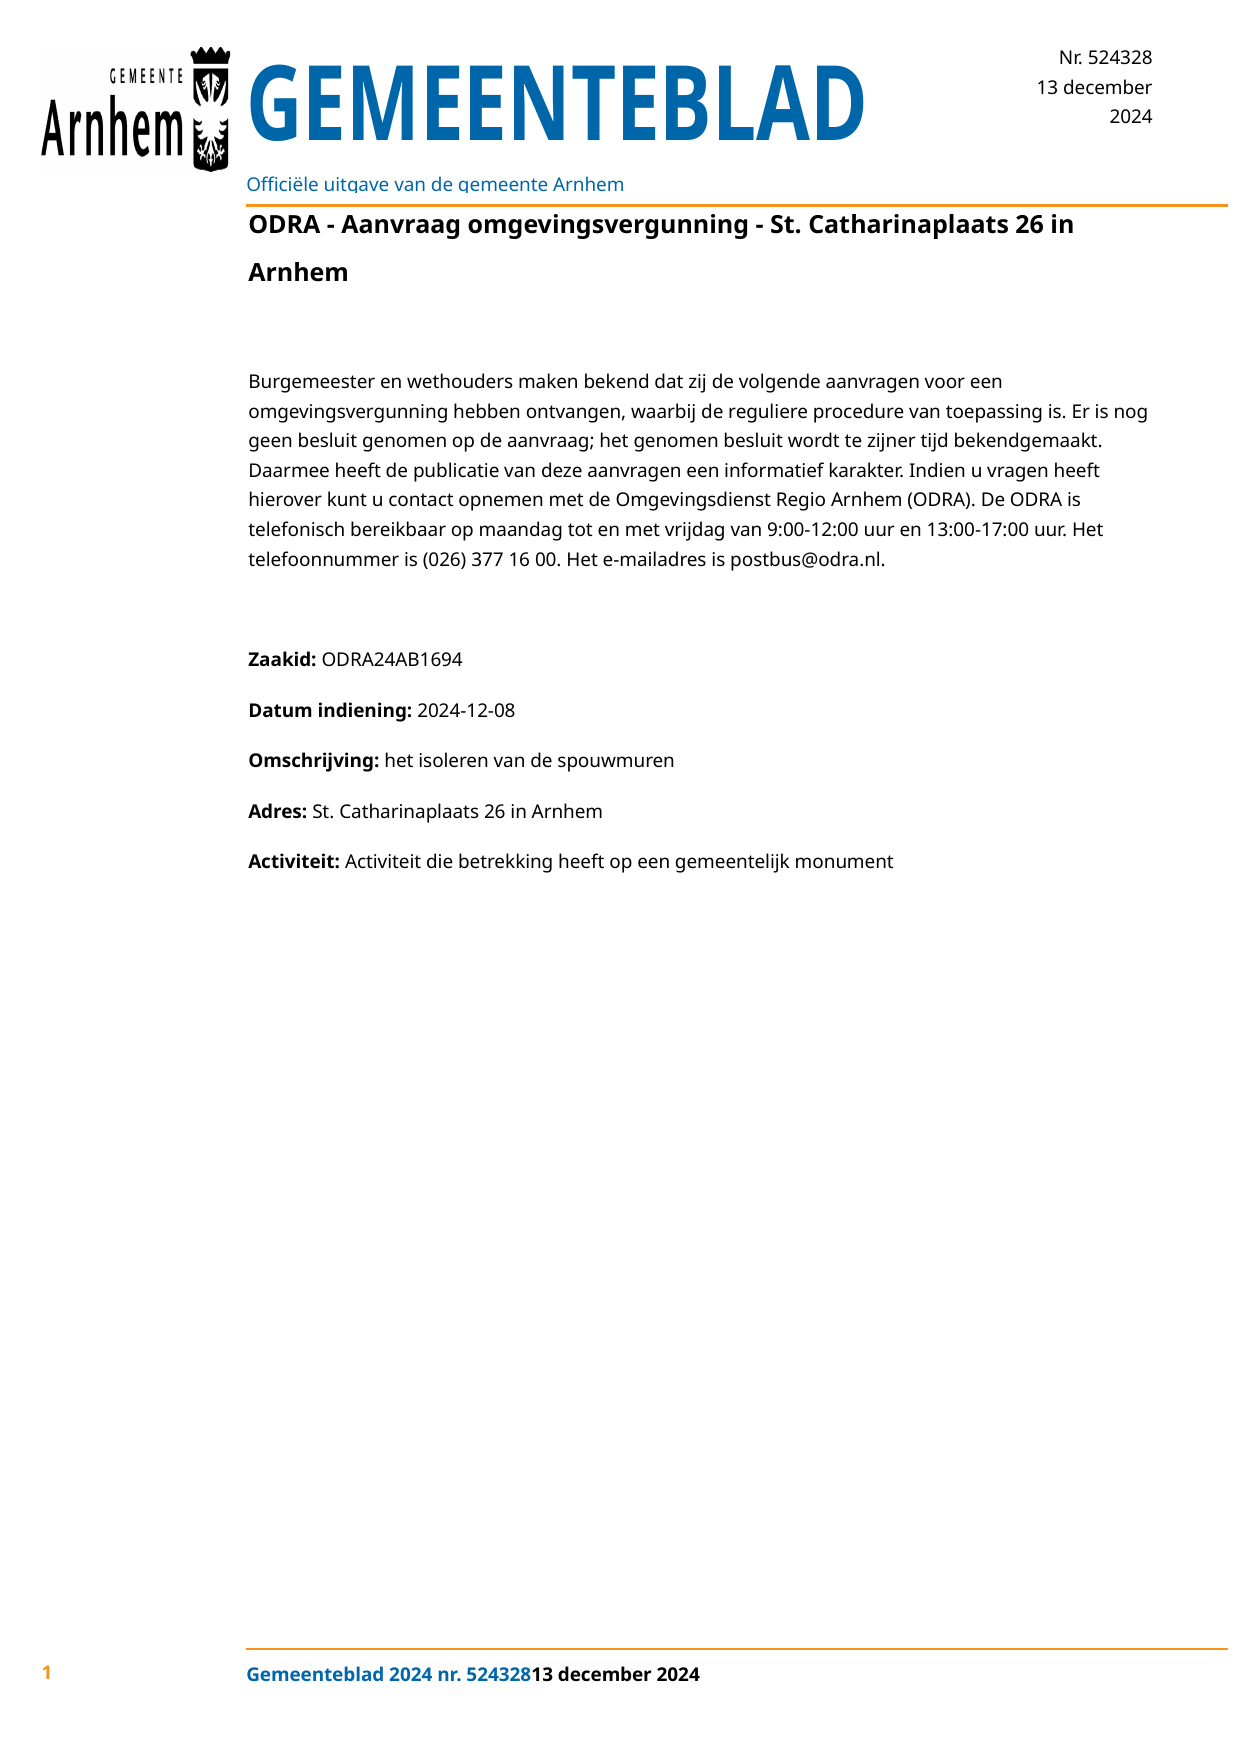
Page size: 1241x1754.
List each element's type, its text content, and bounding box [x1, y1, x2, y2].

text Omschrijving: het isoleren van de spouwmuren [248, 747, 1152, 773]
text Activiteit: Activiteit die betrekking heeft op een gemeentelijk monument [248, 848, 1152, 874]
text Zaakid: ODRA24AB1694 [248, 647, 1152, 672]
text Datum indiening: 2024-12-08 [248, 697, 1152, 723]
text ODRA - Aanvraag omgevingsvergunning - St. Catharinaplaats 26 in Arnhem [248, 207, 1152, 288]
text Adres: St. Catharinaplaats 26 in Arnhem [248, 798, 1152, 824]
picture [41, 47, 231, 172]
text Burgemeester en wethouders maken bekend dat zij de volgende aanvragen voor een omgevingsvergunning hebben ontvangen, waarbij de reguliere procedure van toepassing is. Er is nog geen besluit genomen op de aanvraag; het genomen besluit wordt te zijner tijd bekendgemaakt. Daarmee heeft de publicatie van deze aanvragen een informatief karakter. Indien u vragen heeft hierover kunt u contact opnemen met de Omgevingsdienst Regio Arnhem (ODRA). De ODRA is telefonisch bereikbaar op maandag tot en met vrijdag van 9:00-12:00 uur en 13:00-17:00 uur. Het telefoonnummer is (026) 377 16 00. Het e-mailadres is postbus@odra.nl. [248, 368, 1152, 572]
